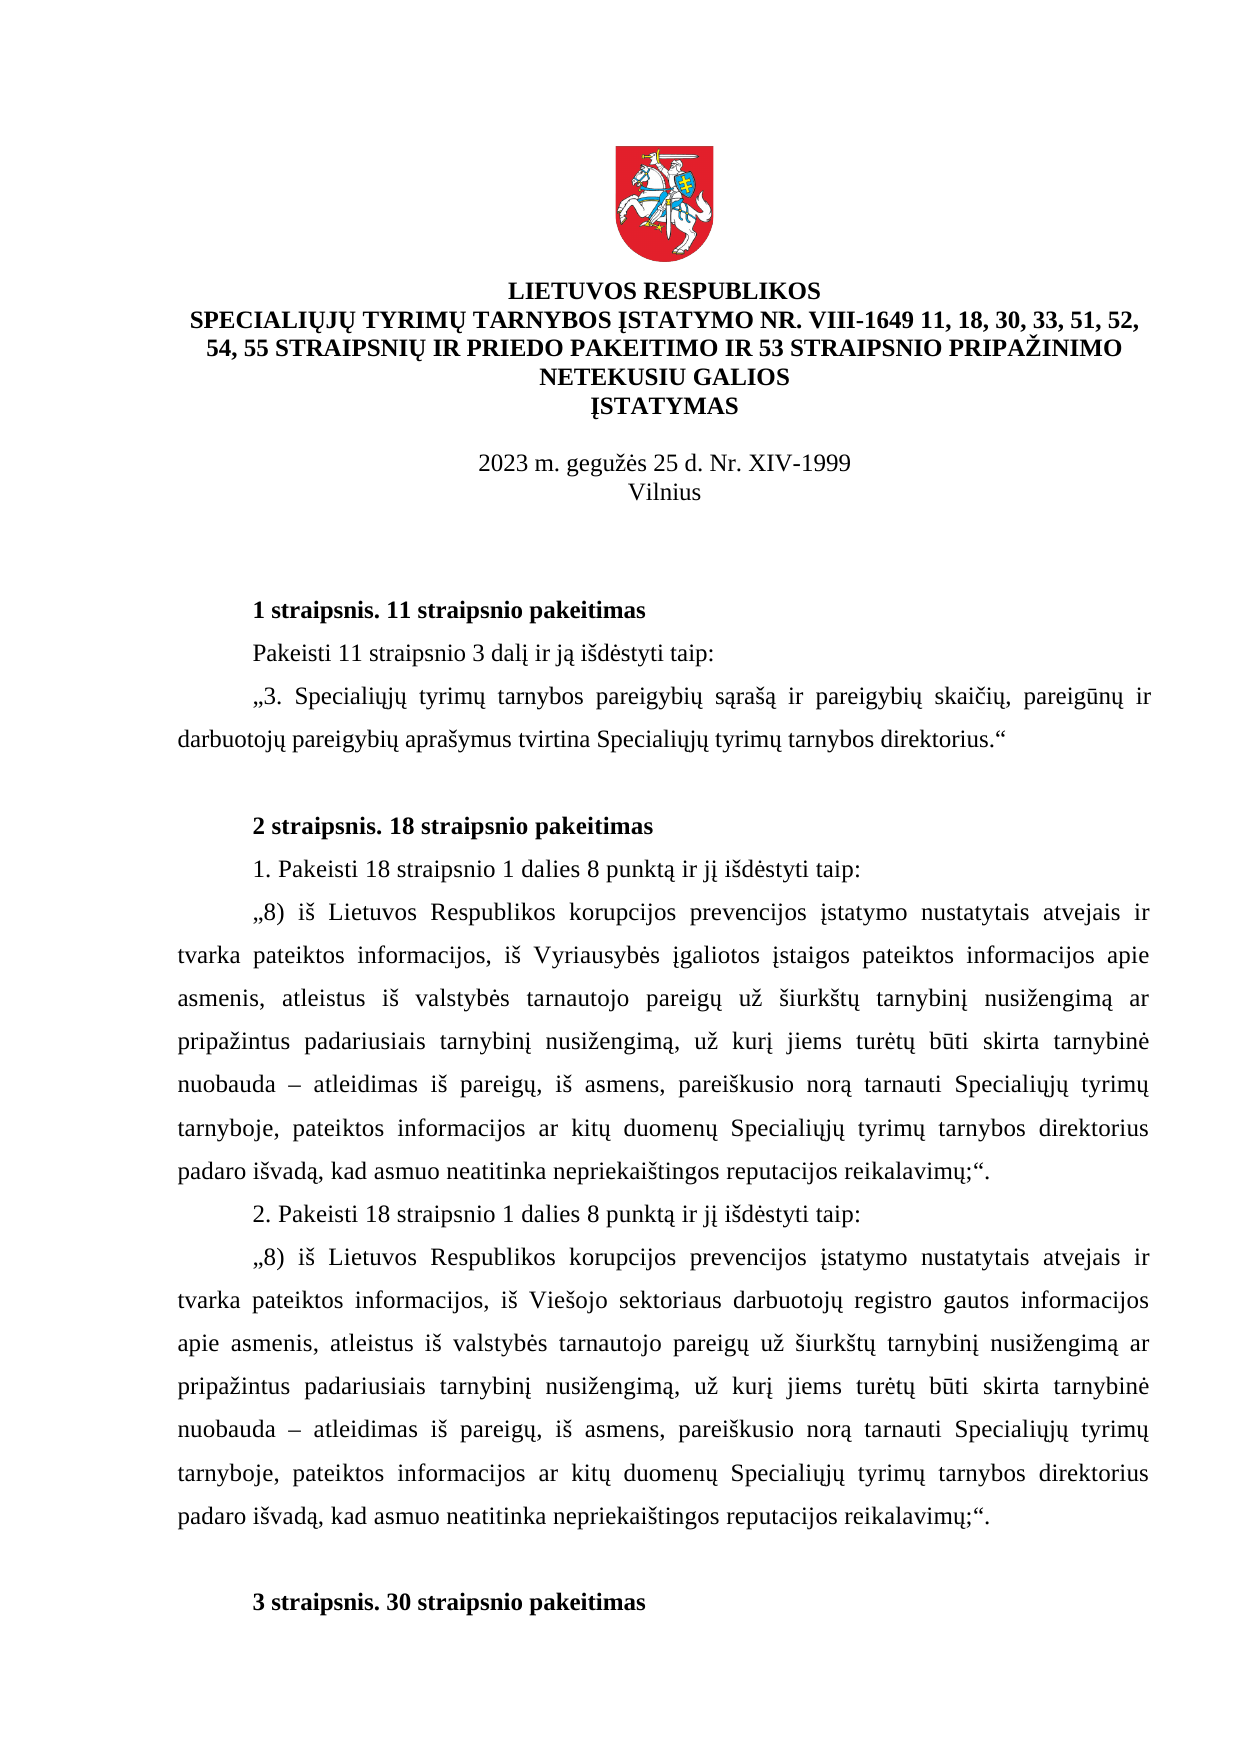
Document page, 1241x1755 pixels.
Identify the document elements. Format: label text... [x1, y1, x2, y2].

text 2. Pakeisti 18 straipsnio 1 dalies 8 punktą ir jį išdėstyti taip: [177, 1199, 1152, 1228]
text 1. Pakeisti 18 straipsnio 1 dalies 8 punktą ir jį išdėstyti taip: [177, 854, 1152, 883]
text LIETUVOS RESPUBLIKOS [177, 276, 1152, 305]
text „8) iš Lietuvos Respublikos korupcijos prevencijos įstatymo nustatytais atvejais ir tvarka pateiktos informacijos, iš Viešojo sektoriaus darbuotojų registro gautos informacijos apie asmenis, atleistus iš valstybės tarnautojo pareigų už šiurkštų tarnybinį nusižengimą ar pripažintus padariusiais tarnybinį nusižengimą, už kurį jiems turėtų būti skirta tarnybinė nuobauda – atleidimas iš pareigų, iš asmens, pareiškusio norą tarnauti Specialiųjų tyrimų tarnyboje, pateiktos informacijos ar kitų duomenų Specialiųjų tyrimų tarnybos direktorius padaro išvadą, kad asmuo neatitinka nepriekaištingos reputacijos reikalavimų;“. [177, 1242, 1152, 1529]
text „3. Specialiųjų tyrimų tarnybos pareigybių sąrašą ir pareigybių skaičių, pareigūnų ir darbuotojų pareigybių aprašymus tvirtina Specialiųjų tyrimų tarnybos direktorius.“ [177, 681, 1152, 753]
text 3 straipsnis. 30 straipsnio pakeitimas [177, 1587, 1152, 1616]
text 2 straipsnis. 18 straipsnio pakeitimas [177, 811, 1152, 839]
text 2023 m. gegužės 25 d. Nr. XIV-1999 [177, 448, 1152, 477]
text ĮSTATYMAS [177, 391, 1152, 420]
text SPECIALIŲJŲ TYRIMŲ TARNYBOS ĮSTATYMO NR. VIII-1649 11, 18, 30, 33, 51, 52, 54, 55 STRAIPSNIŲ IR PRIEDO PAKEITIMO IR 53 STRAIPSNIO PRIPAŽINIMO NETEKUSIu GALIOS [177, 305, 1152, 391]
text 1 straipsnis. 11 straipsnio pakeitimas [177, 595, 1152, 624]
text Pakeisti 11 straipsnio 3 dalį ir ją išdėstyti taip: [177, 638, 1152, 667]
text „8) iš Lietuvos Respublikos korupcijos prevencijos įstatymo nustatytais atvejais ir tvarka pateiktos informacijos, iš Vyriausybės įgaliotos įstaigos pateiktos informacijos apie asmenis, atleistus iš valstybės tarnautojo pareigų už šiurkštų tarnybinį nusižengimą ar pripažintus padariusiais tarnybinį nusižengimą, už kurį jiems turėtų būti skirta tarnybinė nuobauda – atleidimas iš pareigų, iš asmens, pareiškusio norą tarnauti Specialiųjų tyrimų tarnyboje, pateiktos informacijos ar kitų duomenų Specialiųjų tyrimų tarnybos direktorius padaro išvadą, kad asmuo neatitinka nepriekaištingos reputacijos reikalavimų;“. [177, 897, 1152, 1184]
text Vilnius [177, 477, 1152, 506]
